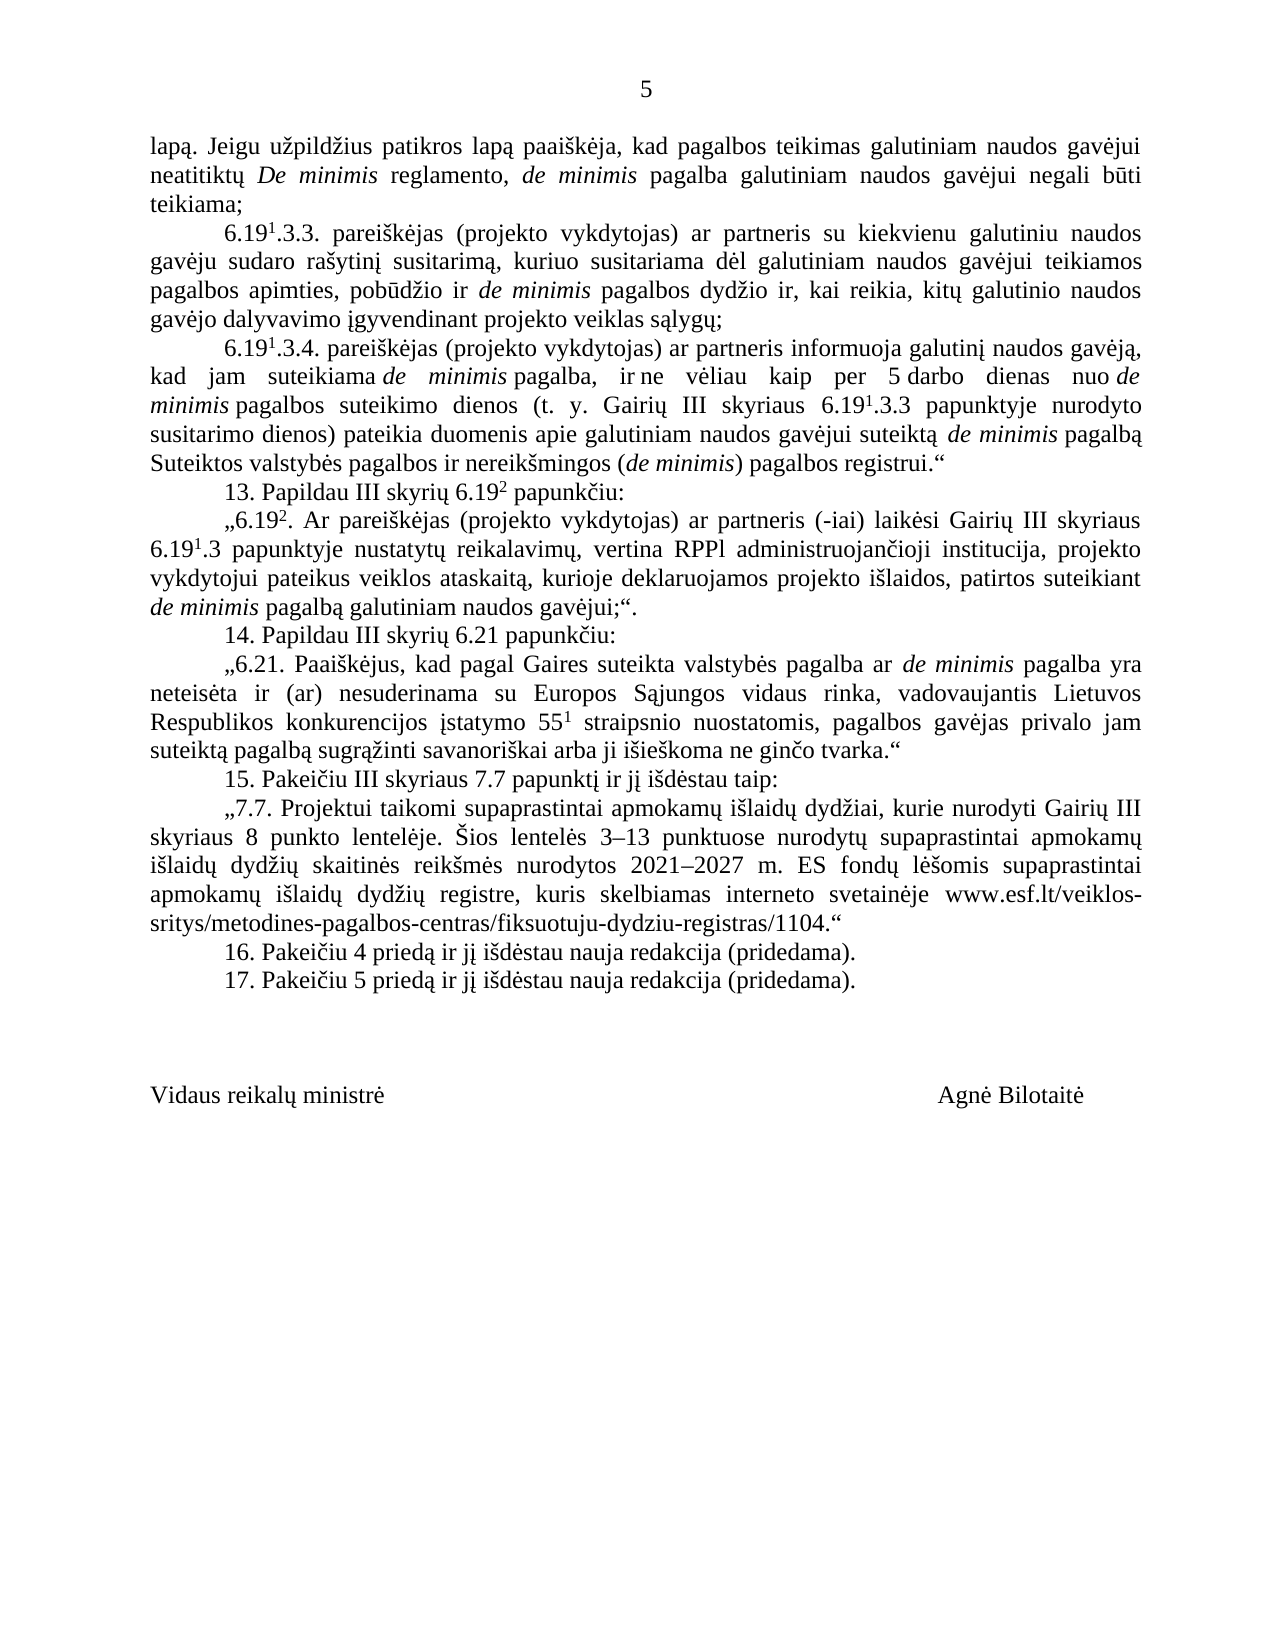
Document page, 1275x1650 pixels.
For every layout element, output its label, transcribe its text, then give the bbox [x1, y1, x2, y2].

text 14. Papildau III skyrių 6.21 papunkčiu: [150, 620, 1142, 649]
text 15. Pakeičiu III skyriaus 7.7 papunktį ir jį išdėstau taip: [224, 764, 1059, 793]
text „6.192. Ar pareiškėjas (projekto vykdytojas) ar partneris (-iai) laikėsi Gairių III skyriaus 6.191.3 papunktyje nustatytų reikalavimų, vertina RPPl administruojančioji institucija, projekto vykdytojui pateikus veiklos ataskaitą, kurioje deklaruojamos projekto išlaidos, patirtos suteikiant de minimis pagalbą galutiniam naudos gavėjui;“. [150, 505, 1142, 620]
text 6.191.3.4. pareiškėjas (projekto vykdytojas) ar partneris informuoja galutinį naudos gavėją, kad jam suteikiama de minimis pagalba, ir ne vėliau kaip per 5 darbo dienas nuo de minimis pagalbos suteikimo dienos (t. y. Gairių III skyriaus 6.191.3.3 papunktyje nurodyto susitarimo dienos) pateikia duomenis apie galutiniam naudos gavėjui suteiktą de minimis pagalbą Suteiktos valstybės pagalbos ir nereikšmingos (de minimis) pagalbos registrui.“ [150, 333, 1142, 477]
text 6.191.3.3. pareiškėjas (projekto vykdytojas) ar partneris su kiekvienu galutiniu naudos gavėju sudaro rašytinį susitarimą, kuriuo susitariama dėl galutiniam naudos gavėjui teikiamos pagalbos apimties, pobūdžio ir de minimis pagalbos dydžio ir, kai reikia, kitų galutinio naudos gavėjo dalyvavimo įgyvendinant projekto veiklas sąlygų; [150, 218, 1142, 333]
text 13. Papildau III skyrių 6.192 papunkčiu: [224, 477, 1142, 505]
text 16. Pakeičiu 4 priedą ir jį išdėstau nauja redakcija (pridedama). [150, 937, 1142, 965]
text „6.21. Paaiškėjus, kad pagal Gaires suteikta valstybės pagalba ar de minimis pagalba yra neteisėta ir (ar) nesuderinama su Europos Sąjungos vidaus rinka, vadovaujantis Lietuvos Respublikos konkurencijos įstatymo 551 straipsnio nuostatomis, pagalbos gavėjas privalo jam suteiktą pagalbą sugrąžinti savanoriškai arba ji išieškoma ne ginčo tvarka.“ [150, 649, 1142, 764]
text 17. Pakeičiu 5 priedą ir jį išdėstau nauja redakcija (pridedama). [224, 965, 1142, 994]
text „7.7. Projektui taikomi supaprastintai apmokamų išlaidų dydžiai, kurie nurodyti Gairių III skyriaus 8 punkto lentelėje. Šios lentelės 3–13 punktuose nurodytų supaprastintai apmokamų išlaidų dydžių skaitinės reikšmės nurodytos 2021–2027 m. ES fondų lėšomis supaprastintai apmokamų išlaidų dydžių registre, kuris skelbiamas interneto svetainėje www.esf.lt/veiklos-sritys/metodines-pagalbos-centras/fiksuotuju-dydziu-registras/1104.“ [150, 793, 1142, 937]
text lapą. Jeigu užpildžius patikros lapą paaiškėja, kad pagalbos teikimas galutiniam naudos gavėjui neatitiktų De minimis reglamento, de minimis pagalba galutiniam naudos gavėjui negali būti teikiama; [150, 131, 1142, 218]
text Vidaus reikalų ministrė Agnė Bilotaitė [150, 1080, 1142, 1109]
